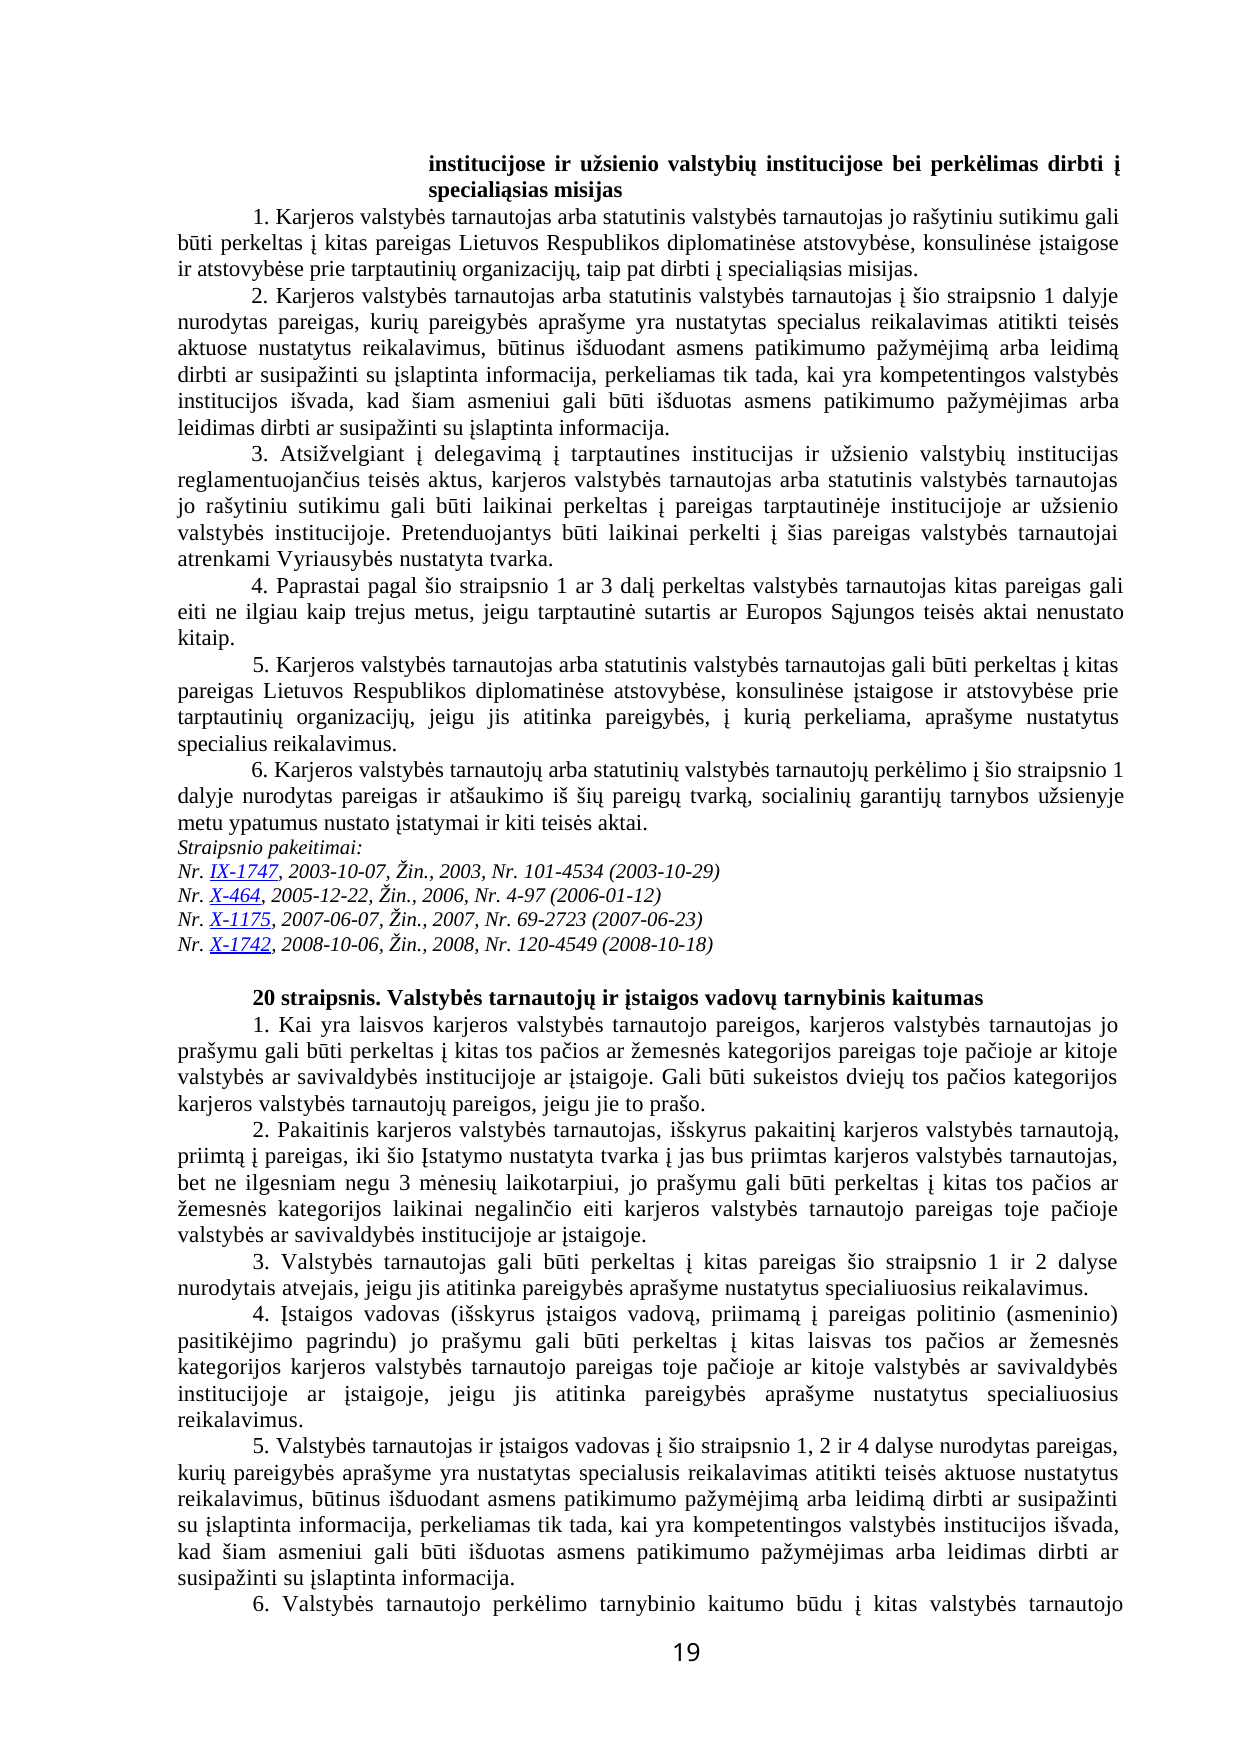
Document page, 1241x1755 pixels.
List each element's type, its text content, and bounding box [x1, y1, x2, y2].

text 5. Karjeros valstybės tarnautojas arba statutinis valstybės tarnautojas gali būti perkeltas į kitas pareigas Lietuvos Respublikos diplomatinėse atstovybėse, konsulinėse įstaigose ir atstovybėse prie tarptautinių organizacijų, jeigu jis atitinka pareigybės, į kurią perkeliama, aprašyme nustatytus specialius reikalavimus. [177, 651, 1120, 756]
text Nr. X-464, 2005-12-22, Žin., 2006, Nr. 4-97 (2006-01-12) [177, 883, 1120, 907]
text 3. Valstybės tarnautojas gali būti perkeltas į kitas pareigas šio straipsnio 1 ir 2 dalyse nurodytais atvejais, jeigu jis atitinka pareigybės aprašyme nustatytus specialiuosius reikalavimus. [177, 1248, 1120, 1301]
text 3. Atsižvelgiant į delegavimą į tarptautines institucijas ir užsienio valstybių institucijas reglamentuojančius teisės aktus, karjeros valstybės tarnautojas arba statutinis valstybės tarnautojas jo rašytiniu sutikimu gali būti laikinai perkeltas į pareigas tarptautinėje institucijoje ar užsienio valstybės institucijoje. Pretenduojantys būti laikinai perkelti į šias pareigas valstybės tarnautojai atrenkami Vyriausybės nustatyta tvarka. [177, 440, 1120, 572]
text Nr. X-1175, 2007-06-07, Žin., 2007, Nr. 69-2723 (2007-06-23) [177, 907, 1120, 931]
text 2. Pakaitinis karjeros valstybės tarnautojas, išskyrus pakaitinį karjeros valstybės tarnautoją, priimtą į pareigas, iki šio Įstatymo nustatyta tvarka į jas bus priimtas karjeros valstybės tarnautojas, bet ne ilgesniam negu 3 mėnesių laikotarpiui, jo prašymu gali būti perkeltas į kitas tos pačios ar žemesnės kategorijos laikinai negalinčio eiti karjeros valstybės tarnautojo pareigas toje pačioje valstybės ar savivaldybės institucijoje ar įstaigoje. [177, 1116, 1120, 1248]
text 20 straipsnis. Valstybės tarnautojų ir įstaigos vadovų tarnybinis kaitumas [177, 984, 1120, 1011]
text 4. Įstaigos vadovas (išskyrus įstaigos vadovą, priimamą į pareigas politinio (asmeninio) pasitikėjimo pagrindu) jo prašymu gali būti perkeltas į kitas laisvas tos pačios ar žemesnės kategorijos karjeros valstybės tarnautojo pareigas toje pačioje ar kitoje valstybės ar savivaldybės institucijoje ar įstaigoje, jeigu jis atitinka pareigybės aprašyme nustatytus specialiuosius reikalavimus. [177, 1301, 1120, 1432]
text 6. Valstybės tarnautojo perkėlimo tarnybinio kaitumo būdu į kitas valstybės tarnautojo [177, 1590, 1126, 1617]
text Nr. IX-1747, 2003-10-07, Žin., 2003, Nr. 101-4534 (2003-10-29) [177, 859, 1120, 883]
text Nr. X-1742, 2008-10-06, Žin., 2008, Nr. 120-4549 (2008-10-18) [177, 931, 1120, 956]
text 4. Paprastai pagal šio straipsnio 1 ar 3 dalį perkeltas valstybės tarnautojas kitas pareigas gali eiti ne ilgiau kaip trejus metus, jeigu tarptautinė sutartis ar Europos Sąjungos teisės aktai nenustato kitaip. [177, 572, 1126, 651]
text institucijose ir užsienio valstybių institucijose bei perkėlimas dirbti į specialiąsias misijas [252, 150, 1120, 203]
text 1. Karjeros valstybės tarnautojas arba statutinis valstybės tarnautojas jo rašytiniu sutikimu gali būti perkeltas į kitas pareigas Lietuvos Respublikos diplomatinėse atstovybėse, konsulinėse įstaigose ir atstovybėse prie tarptautinių organizacijų, taip pat dirbti į specialiąsias misijas. [177, 203, 1120, 282]
text Straipsnio pakeitimai: [177, 835, 1126, 859]
text 6. Karjeros valstybės tarnautojų arba statutinių valstybės tarnautojų perkėlimo į šio straipsnio 1 dalyje nurodytas pareigas ir atšaukimo iš šių pareigų tvarką, socialinių garantijų tarnybos užsienyje metu ypatumus nustato įstatymai ir kiti teisės aktai. [177, 756, 1126, 835]
text 5. Valstybės tarnautojas ir įstaigos vadovas į šio straipsnio 1, 2 ir 4 dalyse nurodytas pareigas, kurių pareigybės aprašyme yra nustatytas specialusis reikalavimas atitikti teisės aktuose nustatytus reikalavimus, būtinus išduodant asmens patikimumo pažymėjimą arba leidimą dirbti ar susipažinti su įslaptinta informacija, perkeliamas tik tada, kai yra kompetentingos valstybės institucijos išvada, kad šiam asmeniui gali būti išduotas asmens patikimumo pažymėjimas arba leidimas dirbti ar susipažinti su įslaptinta informacija. [177, 1432, 1120, 1590]
text 1. Kai yra laisvos karjeros valstybės tarnautojo pareigos, karjeros valstybės tarnautojas jo prašymu gali būti perkeltas į kitas tos pačios ar žemesnės kategorijos pareigas toje pačioje ar kitoje valstybės ar savivaldybės institucijoje ar įstaigoje. Gali būti sukeistos dviejų tos pačios kategorijos karjeros valstybės tarnautojų pareigos, jeigu jie to prašo. [177, 1011, 1120, 1116]
text 2. Karjeros valstybės tarnautojas arba statutinis valstybės tarnautojas į šio straipsnio 1 dalyje nurodytas pareigas, kurių pareigybės aprašyme yra nustatytas specialus reikalavimas atitikti teisės aktuose nustatytus reikalavimus, būtinus išduodant asmens patikimumo pažymėjimą arba leidimą dirbti ar susipažinti su įslaptinta informacija, perkeliamas tik tada, kai yra kompetentingos valstybės institucijos išvada, kad šiam asmeniui gali būti išduotas asmens patikimumo pažymėjimas arba leidimas dirbti ar susipažinti su įslaptinta informacija. [177, 282, 1120, 440]
